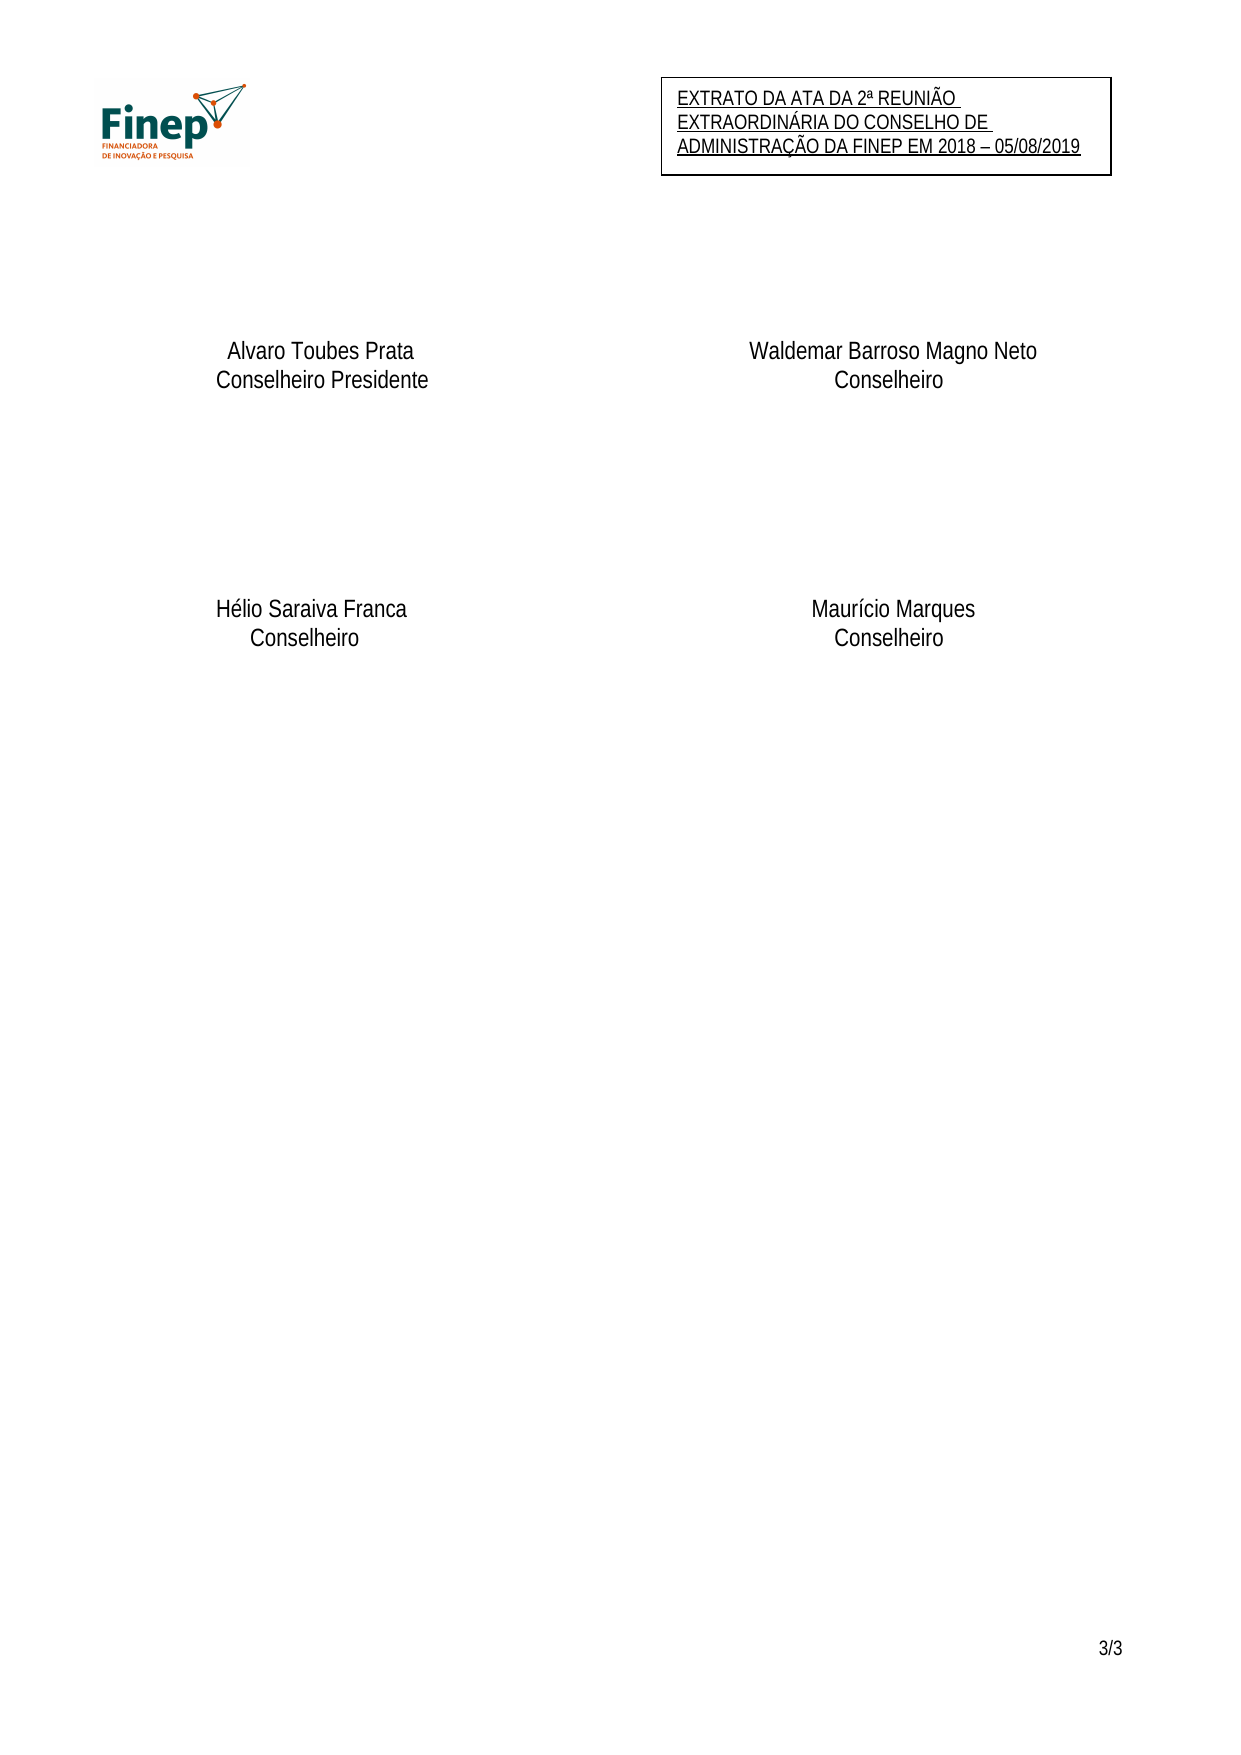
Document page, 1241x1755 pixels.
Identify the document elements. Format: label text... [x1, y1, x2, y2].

text Conselheiro Presidente Conselheiro [148, 365, 1122, 422]
text Hélio Saraiva Franca Maurício Marques [148, 594, 1122, 623]
text Alvaro Toubes Prata Waldemar Barroso Magno Neto [148, 336, 1122, 365]
text Conselheiro Conselheiro [148, 623, 1122, 651]
